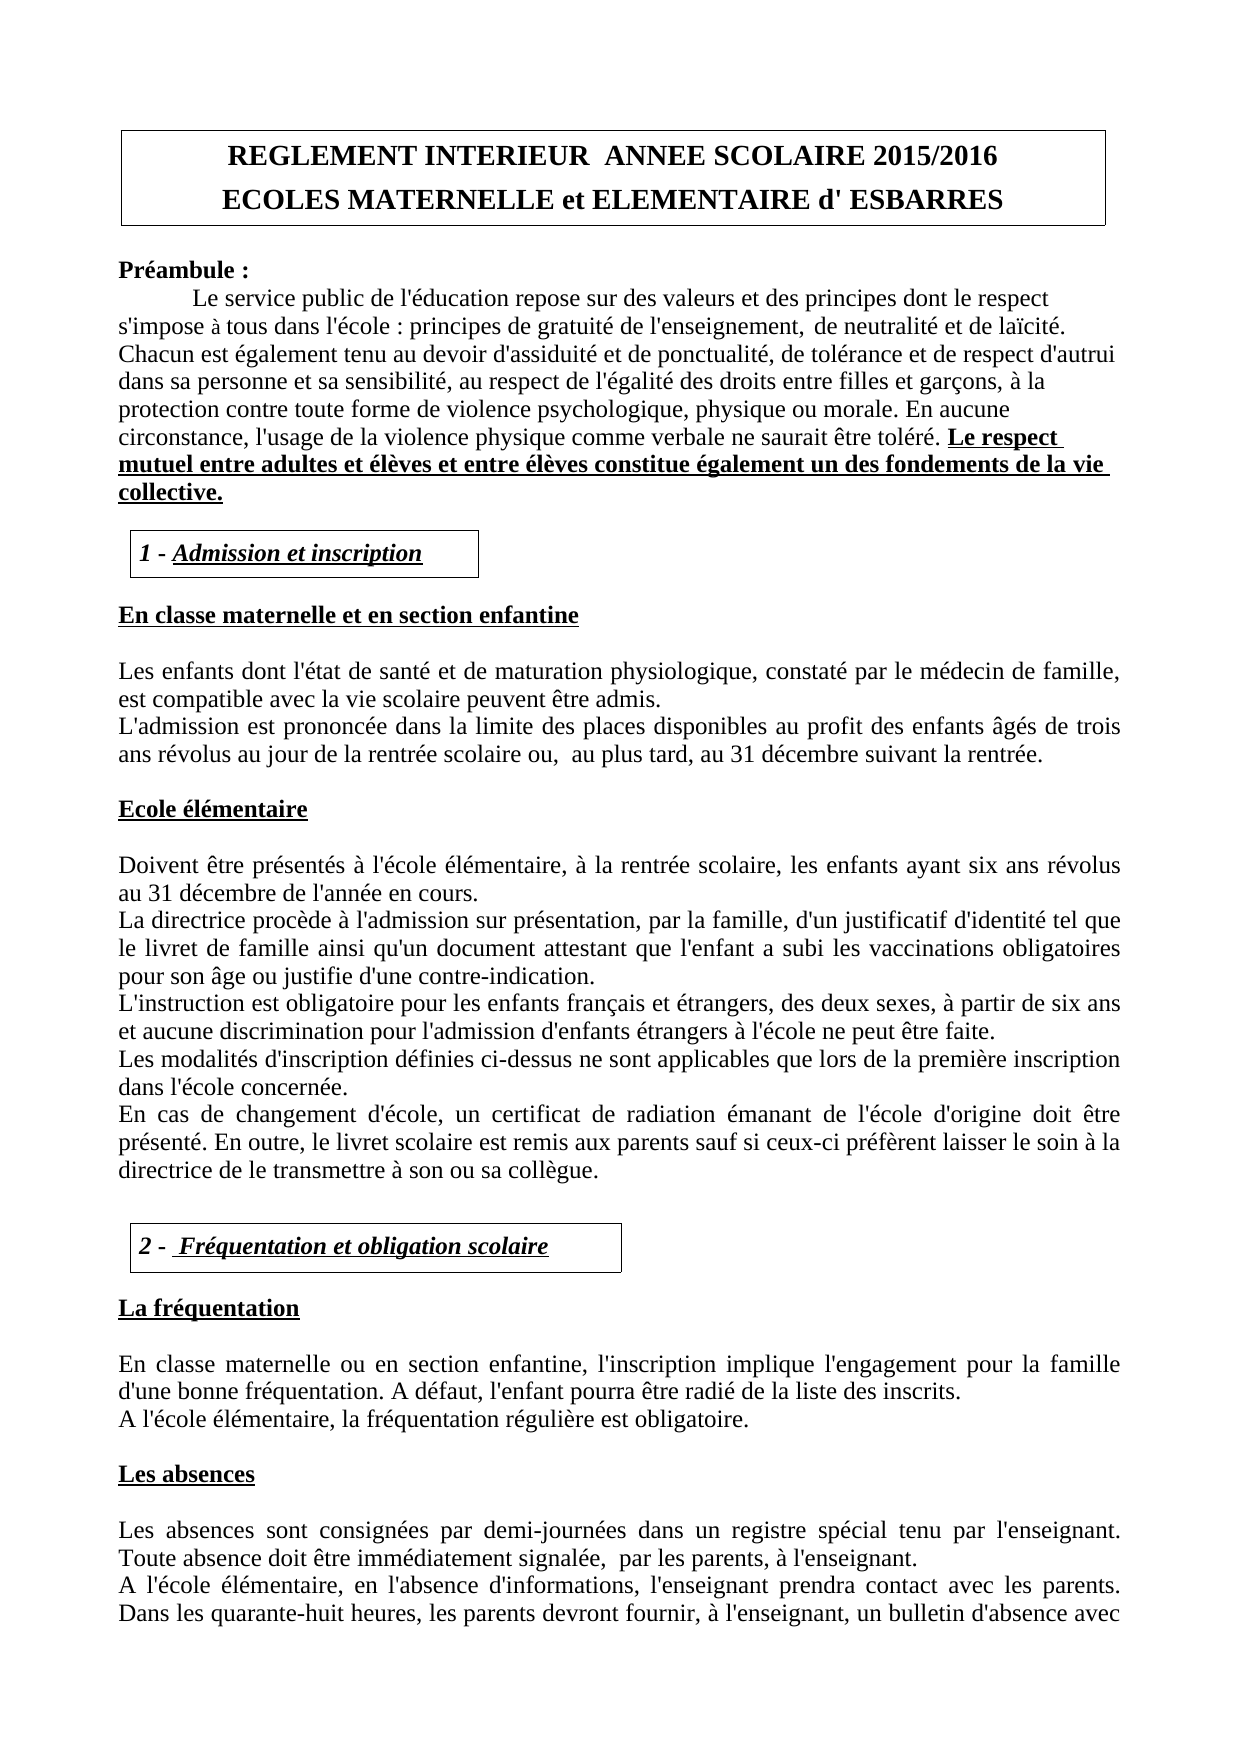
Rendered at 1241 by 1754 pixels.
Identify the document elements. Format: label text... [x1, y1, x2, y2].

text Doivent être présentés à l'école élémentaire, à la rentrée scolaire, les enfants ayant six ans révolus au 31 décembre de l'année en cours. [118, 851, 1122, 906]
text En classe maternelle ou en section enfantine, l'inscription implique l'engagement pour la famille d'une bonne fréquentation. A défaut, l'enfant pourra être radié de la liste des inscrits. [118, 1350, 1122, 1405]
text A l'école élémentaire, la fréquentation régulière est obligatoire. [118, 1405, 1122, 1433]
text Le service public de l'éducation repose sur des valeurs et des principes dont le respect s'impose à tous dans l'école : principes de gratuité de l'enseignement, de neutralité et de laïcité. Chacun est également tenu au devoir d'assiduité et de ponctualité, de tolérance et de respect d'autrui dans sa personne et sa sensibilité, au respect de l'égalité des droits entre filles et garçons, à la protection contre toute forme de violence psychologique, physique ou morale. En aucune circonstance, l'usage de la violence physique comme verbale ne saurait être toléré. Le respect mutuel entre adultes et élèves et entre élèves constitue également un des fondements de la vie collective. [118, 284, 1122, 506]
text A l'école élémentaire, en l'absence d'informations, l'enseignant prendra contact avec les parents. Dans les quarante-huit heures, les parents devront fournir, à l'enseignant, un bulletin d'absence avec [118, 1571, 1122, 1627]
text REGLEMENT INTERIEUR ANNEE SCOLAIRE 2015/2016 [129, 139, 1096, 171]
text L'admission est prononcée dans la limite des places disponibles au profit des enfants âgés de trois ans révolus au jour de la rentrée scolaire ou, au plus tard, au 31 décembre suivant la rentrée. [118, 712, 1122, 768]
text En classe maternelle et en section enfantine [118, 602, 1122, 629]
text Les absences [118, 1461, 1122, 1488]
text Préambule : [118, 257, 1122, 284]
text Ecole élémentaire [118, 796, 1122, 823]
text L'instruction est obligatoire pour les enfants français et étrangers, des deux sexes, à partir de six ans et aucune discrimination pour l'admission d'enfants étrangers à l'école ne peut être faite. [118, 989, 1122, 1045]
text Les modalités d'inscription définies ci-dessus ne sont applicables que lors de la première inscription dans l'école concernée. [118, 1045, 1122, 1100]
text En cas de changement d'école, un certificat de radiation émanant de l'école d'origine doit être présenté. En outre, le livret scolaire est remis aux parents sauf si ceux-ci préfèrent laisser le soin à la directrice de le transmettre à son ou sa collègue. [118, 1100, 1122, 1183]
text La directrice procède à l'admission sur présentation, par la famille, d'un justificatif d'identité tel que le livret de famille ainsi qu'un document attestant que l'enfant a subi les vaccinations obligatoires pour son âge ou justifie d'une contre-indication. [118, 906, 1122, 989]
text ECOLES MATERNELLE et ELEMENTAIRE d' ESBARRES [129, 184, 1096, 216]
text 2 - Fréquentation et obligation scolaire [139, 1232, 612, 1260]
text 1 - Admission et inscription [139, 539, 469, 567]
text Les enfants dont l'état de santé et de maturation physiologique, constaté par le médecin de famille, est compatible avec la vie scolaire peuvent être admis. [118, 657, 1122, 712]
text La fréquentation [118, 1294, 1122, 1322]
text Les absences sont consignées par demi-journées dans un registre spécial tenu par l'enseignant. Toute absence doit être immédiatement signalée, par les parents, à l'enseignant. [118, 1516, 1122, 1571]
